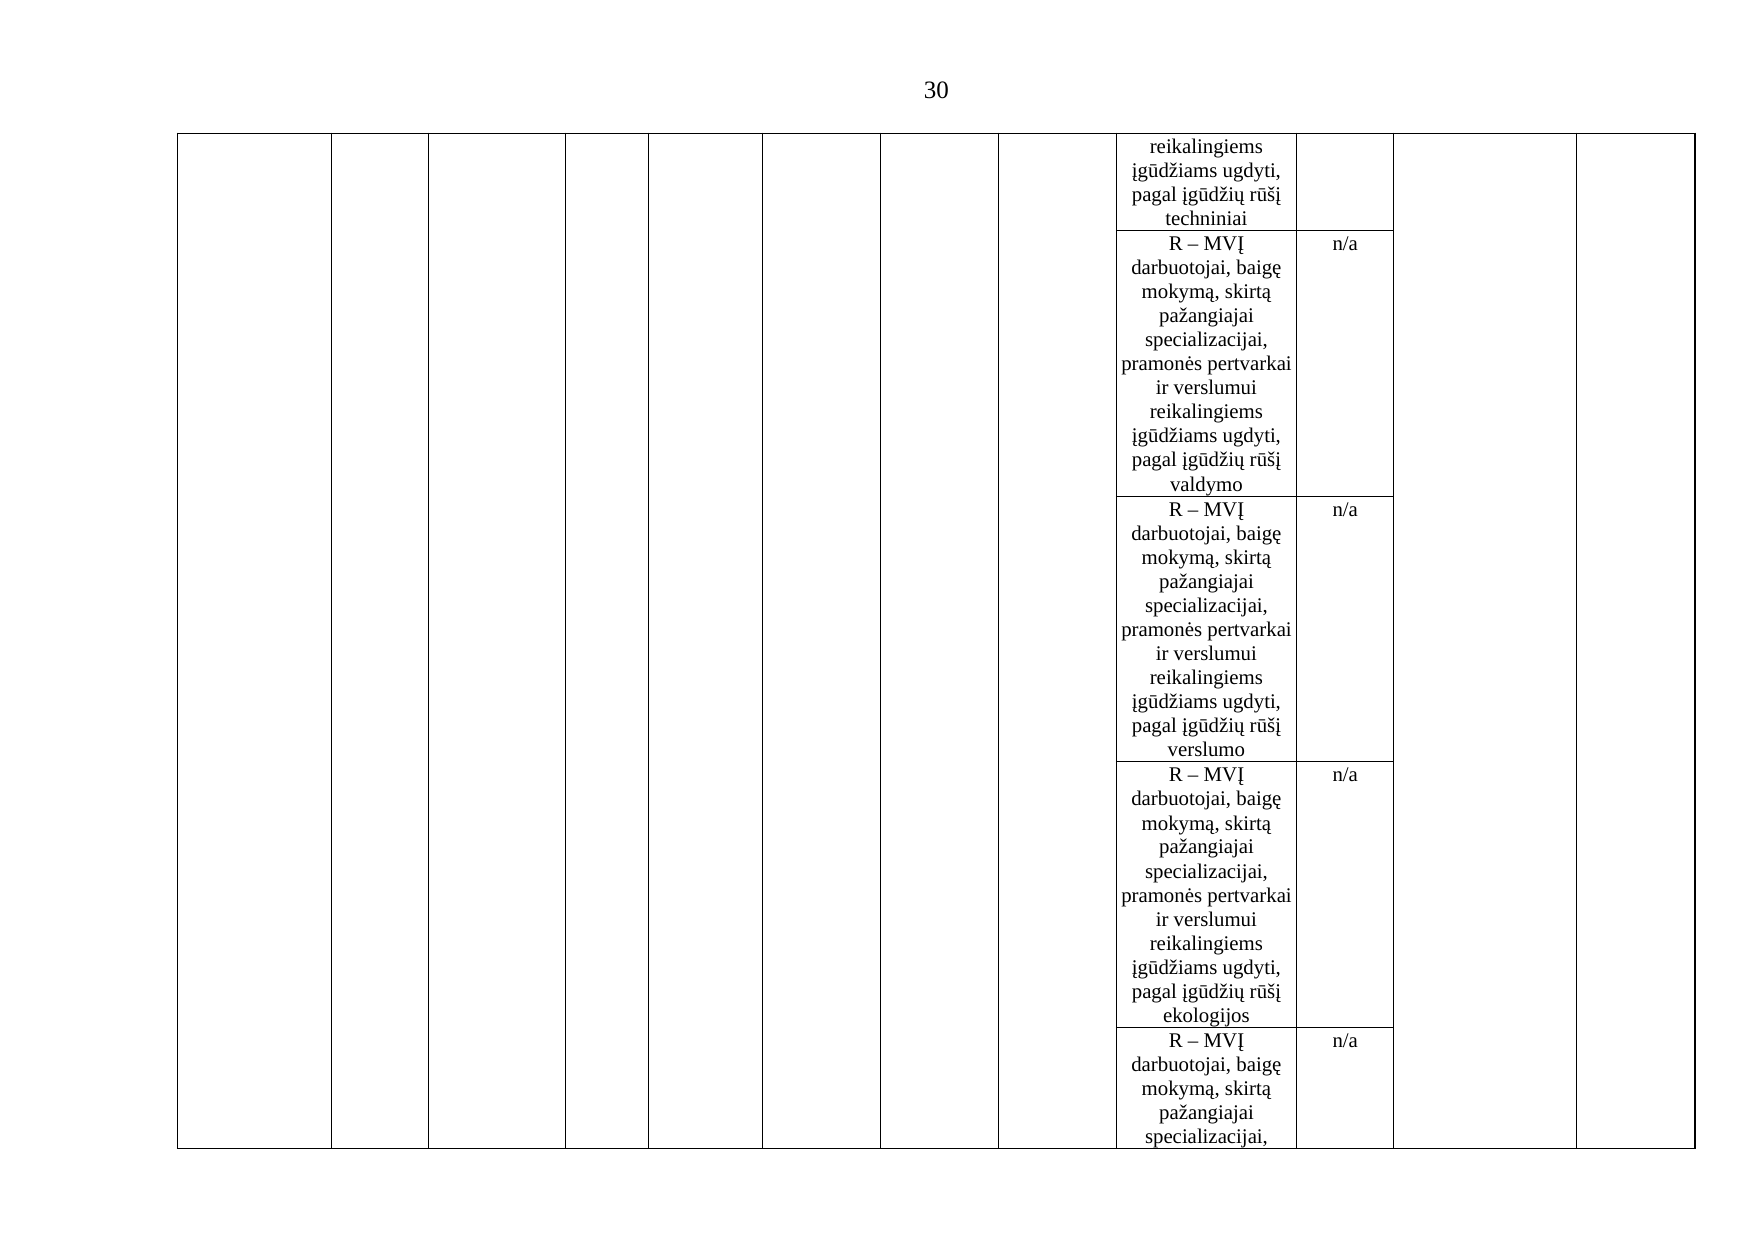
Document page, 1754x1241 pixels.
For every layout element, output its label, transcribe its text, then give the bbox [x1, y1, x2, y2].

table_cell [1577, 134, 1694, 1148]
table_cell n/a [1297, 497, 1393, 761]
table_cell R – MVĮ darbuotojai, baigę mokymą, skirtą pažangiajai specializacijai, [1117, 1028, 1296, 1148]
table_cell n/a [1297, 231, 1393, 496]
table_cell [566, 134, 648, 1148]
table_cell [332, 134, 428, 1148]
table_cell [649, 134, 762, 1148]
table_cell [429, 134, 565, 1148]
table_cell R – MVĮ darbuotojai, baigę mokymą, skirtą pažangiajai specializacijai, pramonės pertvarkai ir verslumui reikalingiems įgūdžiams ugdyti, pagal įgūdžių rūšį ekologijos [1117, 762, 1296, 1027]
table_cell [1297, 134, 1393, 230]
table_cell R – MVĮ darbuotojai, baigę mokymą, skirtą pažangiajai specializacijai, pramonės pertvarkai ir verslumui reikalingiems įgūdžiams ugdyti, pagal įgūdžių rūšį verslumo [1117, 497, 1296, 761]
table_cell n/a [1297, 1028, 1393, 1148]
table_cell R – MVĮ darbuotojai, baigę mokymą, skirtą pažangiajai specializacijai, pramonės pertvarkai ir verslumui reikalingiems įgūdžiams ugdyti, pagal įgūdžių rūšį valdymo [1117, 231, 1296, 496]
table_cell [178, 134, 331, 1148]
table_cell [1394, 134, 1576, 1148]
table_cell [999, 134, 1116, 1148]
table_cell reikalingiems įgūdžiams ugdyti, pagal įgūdžių rūšį techniniai [1117, 134, 1296, 230]
table_cell [763, 134, 880, 1148]
table_cell [881, 134, 998, 1148]
table_cell n/a [1297, 762, 1393, 1027]
